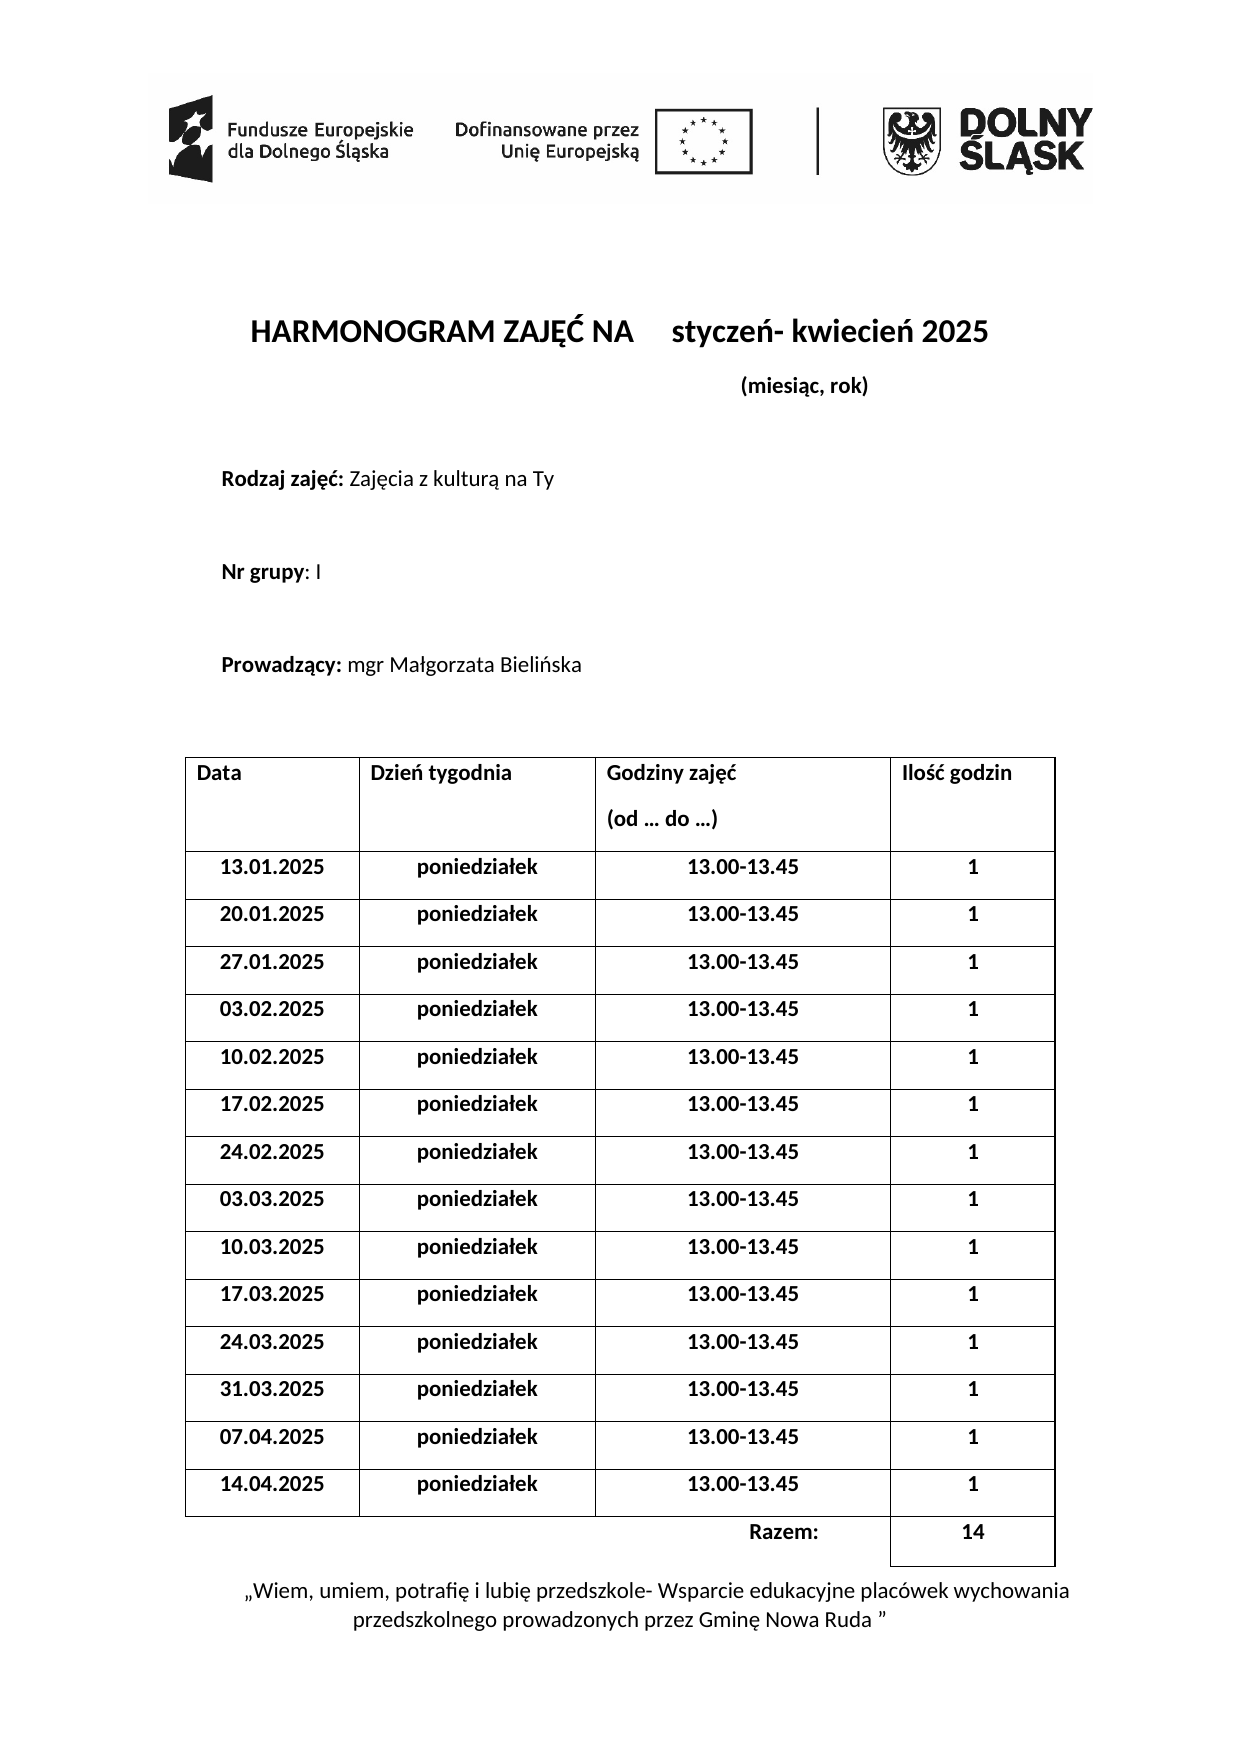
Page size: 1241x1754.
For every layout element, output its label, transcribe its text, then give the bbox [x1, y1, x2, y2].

table_cell 1 [891, 1422, 1054, 1468]
table_cell 1 [891, 1185, 1054, 1231]
table_cell 10.03.2025 [186, 1232, 359, 1278]
table_cell 24.02.2025 [186, 1137, 359, 1183]
table_cell 27.01.2025 [186, 947, 359, 993]
table_cell 13.00-13.45 [596, 1422, 890, 1468]
picture [147, 73, 1093, 204]
table_cell 13.00-13.45 [596, 1042, 890, 1088]
table_cell 1 [891, 995, 1054, 1041]
table_cell 1 [891, 1327, 1054, 1373]
table_cell poniedziałek [360, 995, 595, 1041]
table_cell poniedziałek [360, 1137, 595, 1183]
table_cell 13.00-13.45 [596, 1470, 890, 1516]
table_cell 13.00-13.45 [596, 852, 890, 898]
table_cell poniedziałek [360, 1090, 595, 1136]
table_cell 14.04.2025 [186, 1470, 359, 1516]
table_cell 13.00-13.45 [596, 1327, 890, 1373]
table_cell 13.00-13.45 [596, 1232, 890, 1278]
table_cell 10.02.2025 [186, 1042, 359, 1088]
table_cell 13.00-13.45 [596, 1185, 890, 1231]
table_cell poniedziałek [360, 1042, 595, 1088]
table_cell 1 [891, 1375, 1054, 1421]
table_cell 1 [891, 900, 1054, 946]
table_cell 1 [891, 1280, 1054, 1326]
table_cell poniedziałek [360, 1422, 595, 1468]
table_cell 1 [891, 1090, 1054, 1136]
table_cell poniedziałek [360, 1327, 595, 1373]
table_header Data [186, 758, 359, 851]
table_cell 24.03.2025 [186, 1327, 359, 1373]
table_cell 13.00-13.45 [596, 900, 890, 946]
table_cell poniedziałek [360, 900, 595, 946]
table_cell poniedziałek [360, 947, 595, 993]
table_cell 1 [891, 1042, 1054, 1088]
table_cell 20.01.2025 [186, 900, 359, 946]
text Prowadzący: mgr Małgorzata Bielińska [148, 650, 1093, 678]
table_cell poniedziałek [360, 1280, 595, 1326]
table_cell 1 [891, 852, 1054, 898]
table_cell 17.03.2025 [186, 1280, 359, 1326]
table_cell 1 [891, 1470, 1054, 1516]
table_cell 07.04.2025 [186, 1422, 359, 1468]
text Nr grupy: I [148, 557, 1093, 585]
table_cell 13.01.2025 [186, 852, 359, 898]
table_cell poniedziałek [360, 1185, 595, 1231]
table_cell 13.00-13.45 [596, 947, 890, 993]
text (miesiąc, rok) [148, 371, 1093, 399]
table_cell poniedziałek [360, 1375, 595, 1421]
table_cell 14 [891, 1517, 1054, 1566]
table_cell 13.00-13.45 [596, 1375, 890, 1421]
table_cell poniedziałek [360, 1232, 595, 1278]
table_cell 1 [891, 1137, 1054, 1183]
table_cell 13.00-13.45 [596, 1137, 890, 1183]
table_cell 03.02.2025 [186, 995, 359, 1041]
table_cell poniedziałek [360, 1470, 595, 1516]
table_cell 31.03.2025 [186, 1375, 359, 1421]
table_header Ilość godzin [891, 758, 1054, 851]
table_cell 17.02.2025 [186, 1090, 359, 1136]
text Rodzaj zajęć: Zajęcia z kulturą na Ty [148, 464, 1093, 492]
table_cell 1 [891, 947, 1054, 993]
text HARMONOGRAM ZAJĘĆ NA styczeń- kwiecień 2025 [148, 311, 1093, 351]
table_cell 13.00-13.45 [596, 1280, 890, 1326]
table_cell 13.00-13.45 [596, 995, 890, 1041]
table_header Godziny zajęć (od … do …) [596, 758, 890, 851]
table_cell 03.03.2025 [186, 1185, 359, 1231]
table_cell 1 [891, 1232, 1054, 1278]
table_cell 13.00-13.45 [596, 1090, 890, 1136]
table_cell Razem: [185, 1517, 890, 1566]
table_cell poniedziałek [360, 852, 595, 898]
table_header Dzień tygodnia [360, 758, 595, 851]
